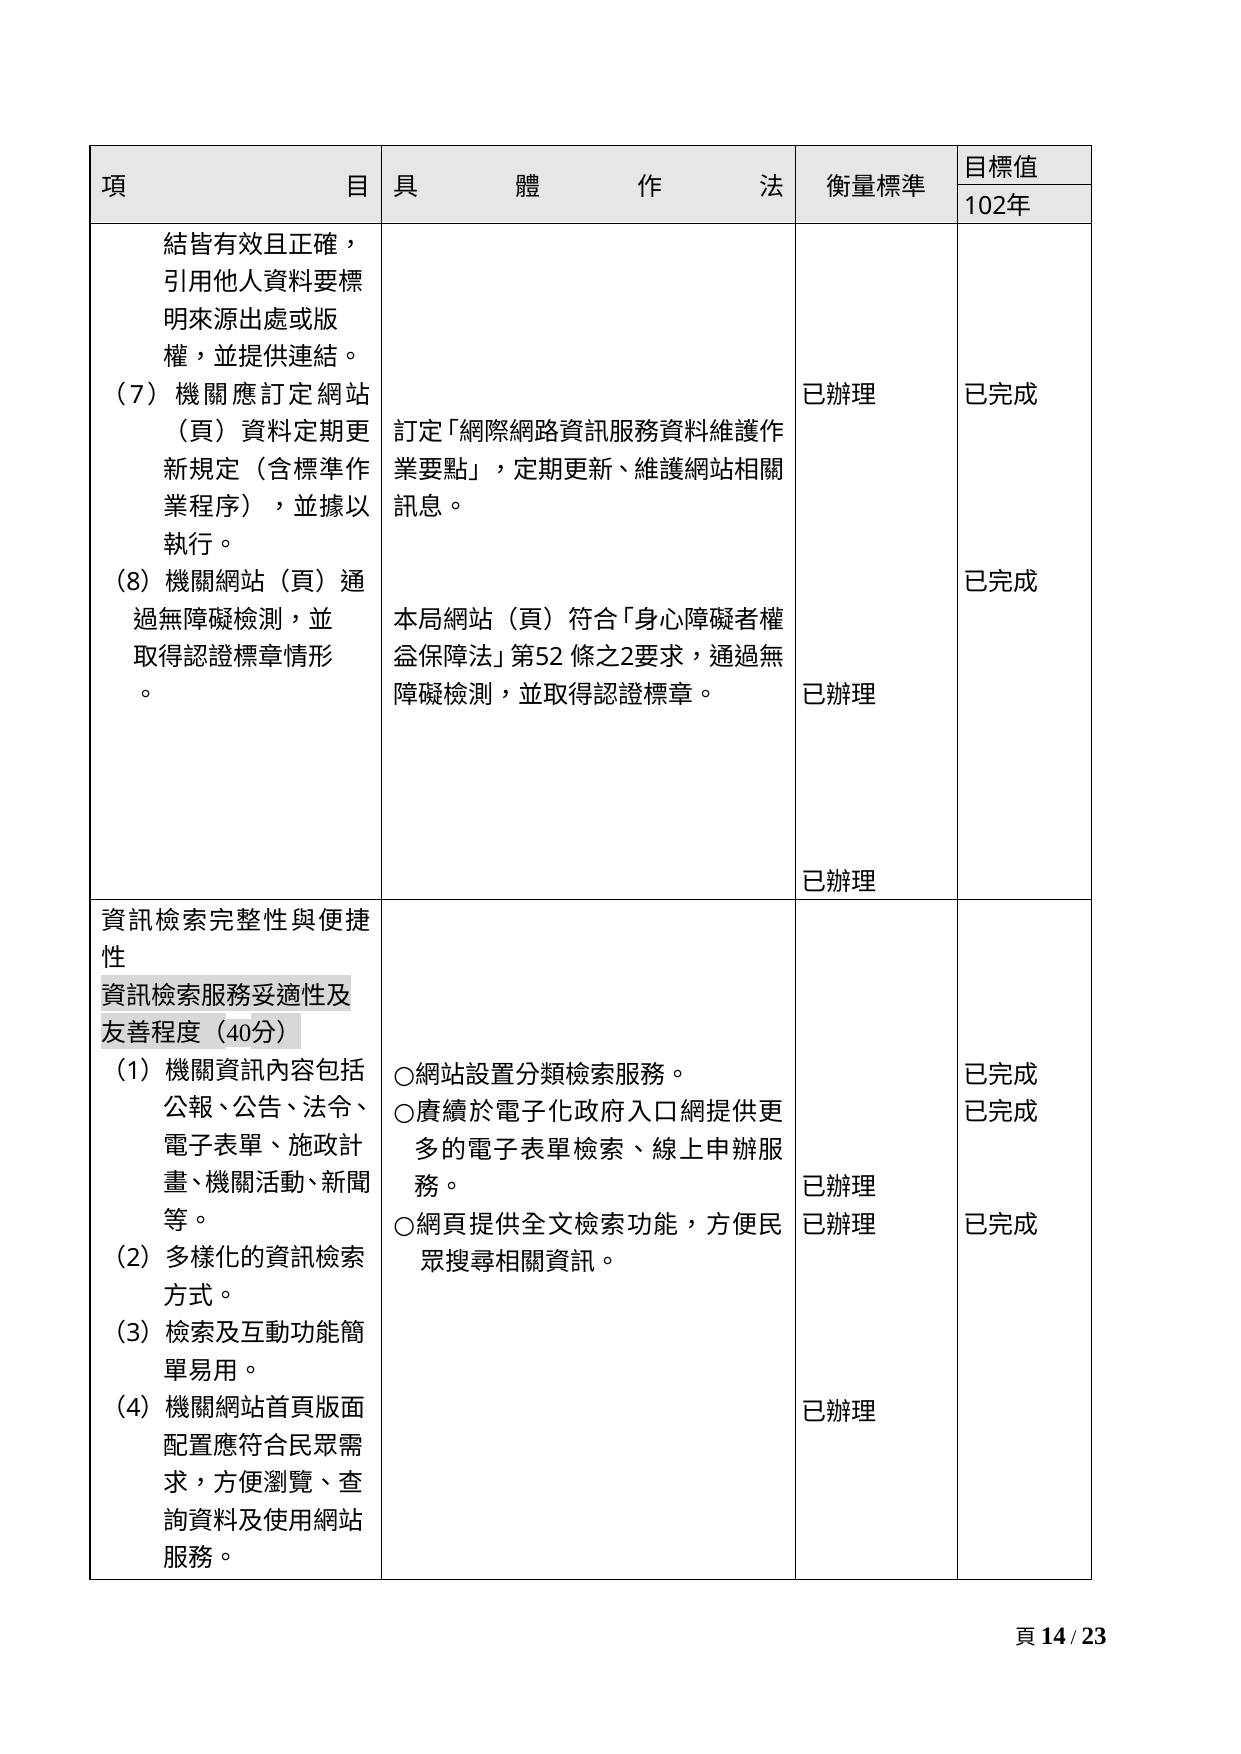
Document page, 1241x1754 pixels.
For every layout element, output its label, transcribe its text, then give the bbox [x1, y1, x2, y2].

table_cell 102年 [958, 185, 1091, 222]
table_cell ○網站設置分類檢索服務。 ○賡續於電子化政府入口網提供更多的電子表單檢索、線上申辦服務。 ○網頁提供全文檢索功能，方便民眾搜尋相關資訊。 [382, 900, 795, 1579]
table_cell 已完成 已完成 [958, 224, 1091, 898]
table_header 項目 [91, 146, 381, 222]
table_cell 訂定「網際網路資訊服務資料維護作業要點」，定期更新、維護網站相關訊息。 本局網站（頁）符合「身心障礙者權益保障法」第52 條之2要求，通過無障礙檢測，並取得認證標章。 [382, 224, 795, 898]
table_cell 已完成 已完成 已完成 [958, 900, 1091, 1579]
table_cell 資訊檢索完整性與便捷性 資訊檢索服務妥適性及友善程度（40分） （1）機關資訊內容包括公報、公告、法令、電子表單、施政計畫、機關活動、新聞等。 （2）多樣化的資訊檢索方式。 （3）檢索及互動功能簡單易用。 （4）機關網站首頁版面配置應符合民眾需求，方便瀏覽、查詢資料及使用網站服務。 [91, 900, 381, 1579]
table_header 衡量標準 [796, 146, 957, 222]
table_header 目標值 [958, 146, 1091, 184]
table_cell 結皆有效且正確， 引用他人資料要標明來源出處或版權，並提供連結。 （7）機關應訂定網站（頁）資料定期更新規定（含標準作業程序），並據以執行。 （8）機關網站（頁）通 過無障礙檢測，並 取得認證標章情形 。 [91, 224, 381, 898]
table_header 具體作法 [382, 146, 795, 222]
table_cell 已辦理 已辦理 已辦理 [796, 224, 957, 898]
table_cell 已辦理 已辦理 已辦理 [796, 900, 957, 1579]
